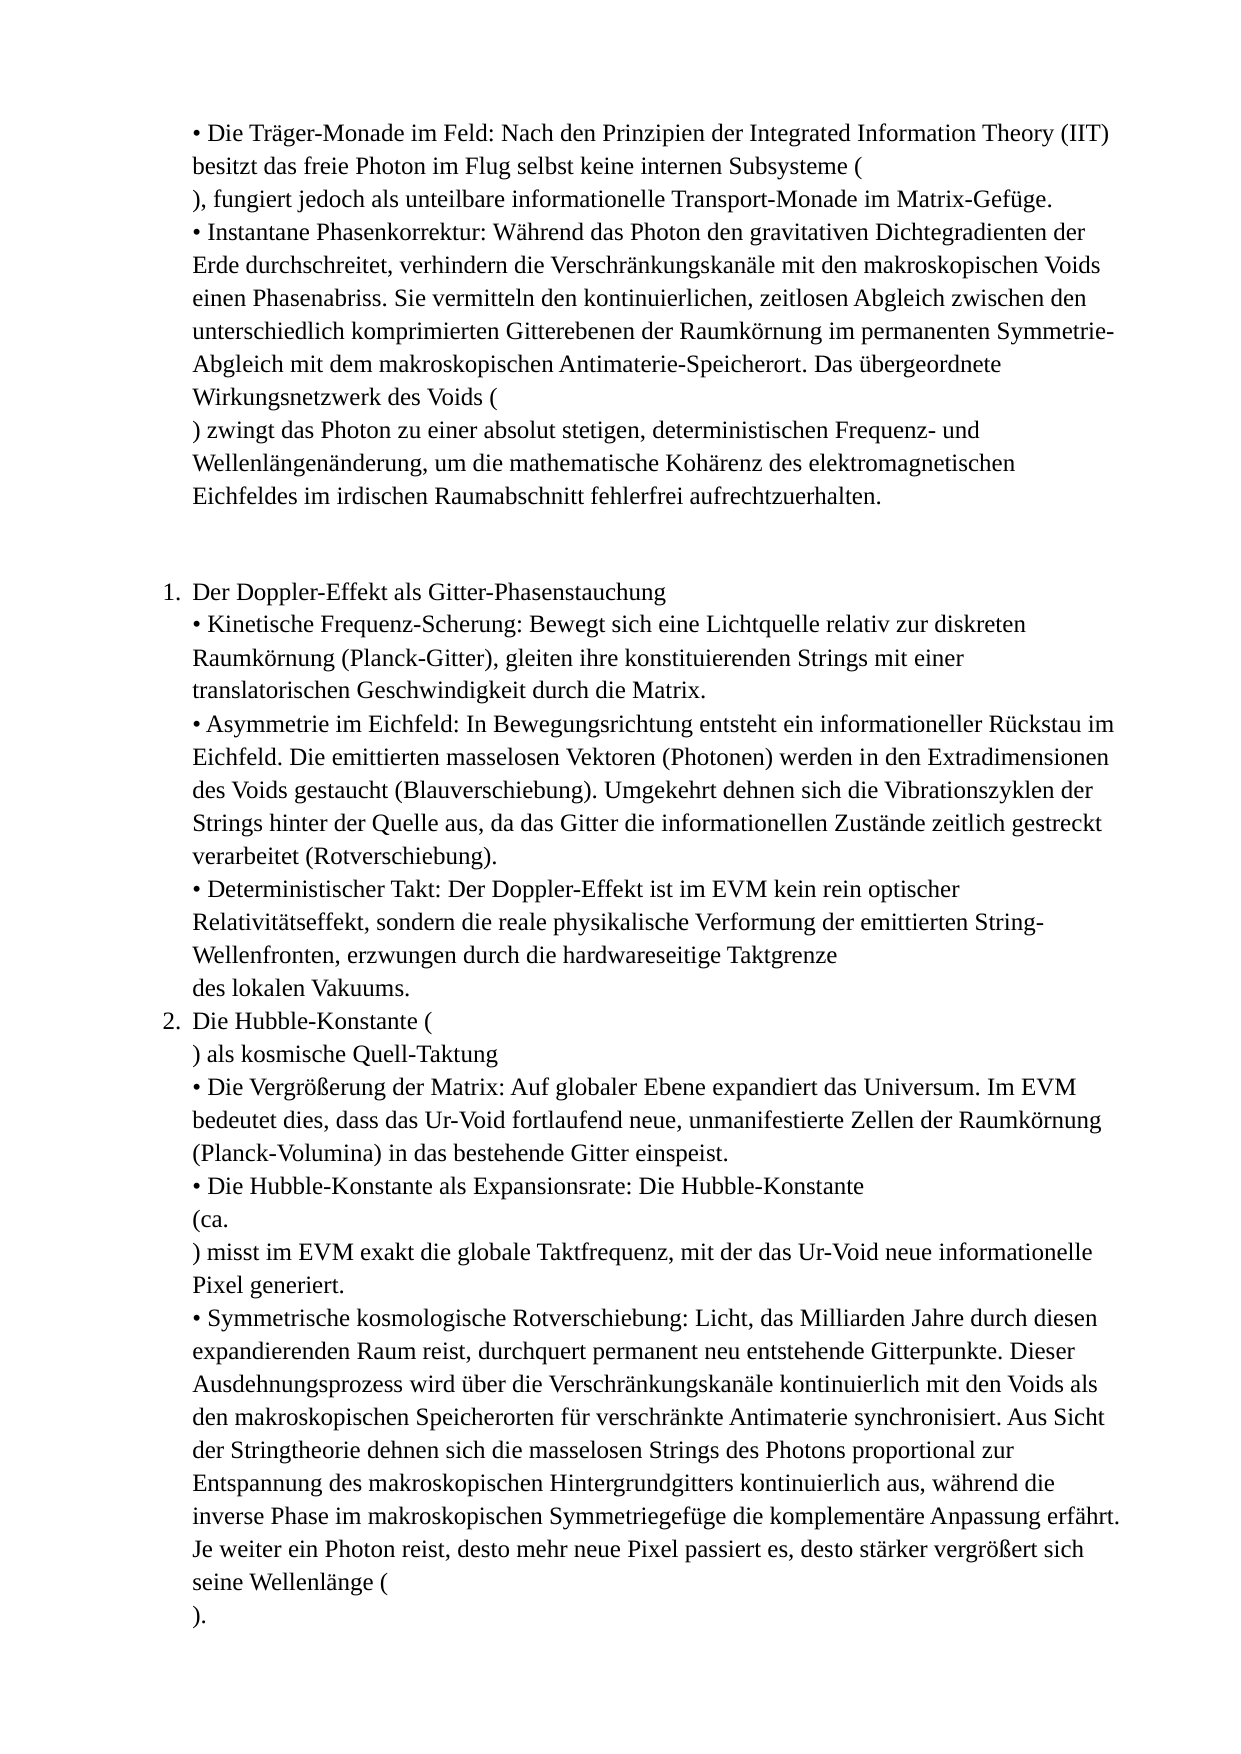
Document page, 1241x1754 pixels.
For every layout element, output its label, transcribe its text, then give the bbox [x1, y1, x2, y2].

list Die Hubble-Konstante ( ) als kosmische Quell-Taktung • Die Vergrößerung der Matrix: Auf globaler Ebene expandiert das Universum. Im EVM bedeutet dies, dass das Ur-Void fortlaufend neue, unmanifestierte Zellen der Raumkörnung (Planck-Volumina) in das bestehende Gitter einspeist. • Die Hubble-Konstante als Expansionsrate: Die Hubble-Konstante (ca. ) misst im EVM exakt die globale Taktfrequenz, mit der das Ur-Void neue informationelle Pixel generiert. • Symmetrische kosmologische Rotverschiebung: Licht, das Milliarden Jahre durch diesen expandierenden Raum reist, durchquert permanent neu entstehende Gitterpunkte. Dieser Ausdehnungsprozess wird über die Verschränkungskanäle kontinuierlich mit den Voids als den makroskopischen Speicherorten für verschränkte Antimaterie synchronisiert. Aus Sicht der Stringtheorie dehnen sich die masselosen Strings des Photons proportional zur Entspannung des makroskopischen Hintergrundgitters kontinuierlich aus, während die inverse Phase im makroskopischen Symmetriegefüge die komplementäre Anpassung erfährt. Je weiter ein Photon reist, desto mehr neue Pixel passiert es, desto stärker vergrößert sich seine Wellenlänge ( ). [162, 1006, 1122, 1629]
list • Die Träger-Monade im Feld: Nach den Prinzipien der Integrated Information Theory (IIT) besitzt das freie Photon im Flug selbst keine internen Subsysteme ( ), fungiert jedoch als unteilbare informationelle Transport-Monade im Matrix-Gefüge. • Instantane Phasenkorrektur: Während das Photon den gravitativen Dichtegradienten der Erde durchschreitet, verhindern die Verschränkungskanäle mit den makroskopischen Voids einen Phasenabriss. Sie vermitteln den kontinuierlichen, zeitlosen Abgleich zwischen den unterschiedlich komprimierten Gitterebenen der Raumkörnung im permanenten Symmetrie-Abgleich mit dem makroskopischen Antimaterie-Speicherort. Das übergeordnete Wirkungsnetzwerk des Voids ( ) zwingt das Photon zu einer absolut stetigen, deterministischen Frequenz- und Wellenlängenänderung, um die mathematische Kohärenz des elektromagnetischen Eichfeldes im irdischen Raumabschnitt fehlerfrei aufrechtzuerhalten. [162, 118, 1122, 510]
list Der Doppler-Effekt als Gitter-Phasenstauchung • Kinetische Frequenz-Scherung: Bewegt sich eine Lichtquelle relativ zur diskreten Raumkörnung (Planck-Gitter), gleiten ihre konstituierenden Strings mit einer translatorischen Geschwindigkeit durch die Matrix. • Asymmetrie im Eichfeld: In Bewegungsrichtung entsteht ein informationeller Rückstau im Eichfeld. Die emittierten masselosen Vektoren (Photonen) werden in den Extradimensionen des Voids gestaucht (Blauverschiebung). Umgekehrt dehnen sich die Vibrationszyklen der Strings hinter der Quelle aus, da das Gitter die informationellen Zustände zeitlich gestreckt verarbeitet (Rotverschiebung). • Deterministischer Takt: Der Doppler-Effekt ist im EVM kein rein optischer Relativitätseffekt, sondern die reale physikalische Verformung der emittierten String-Wellenfronten, erzwungen durch die hardwareseitige Taktgrenze des lokalen Vakuums. [162, 577, 1122, 1002]
